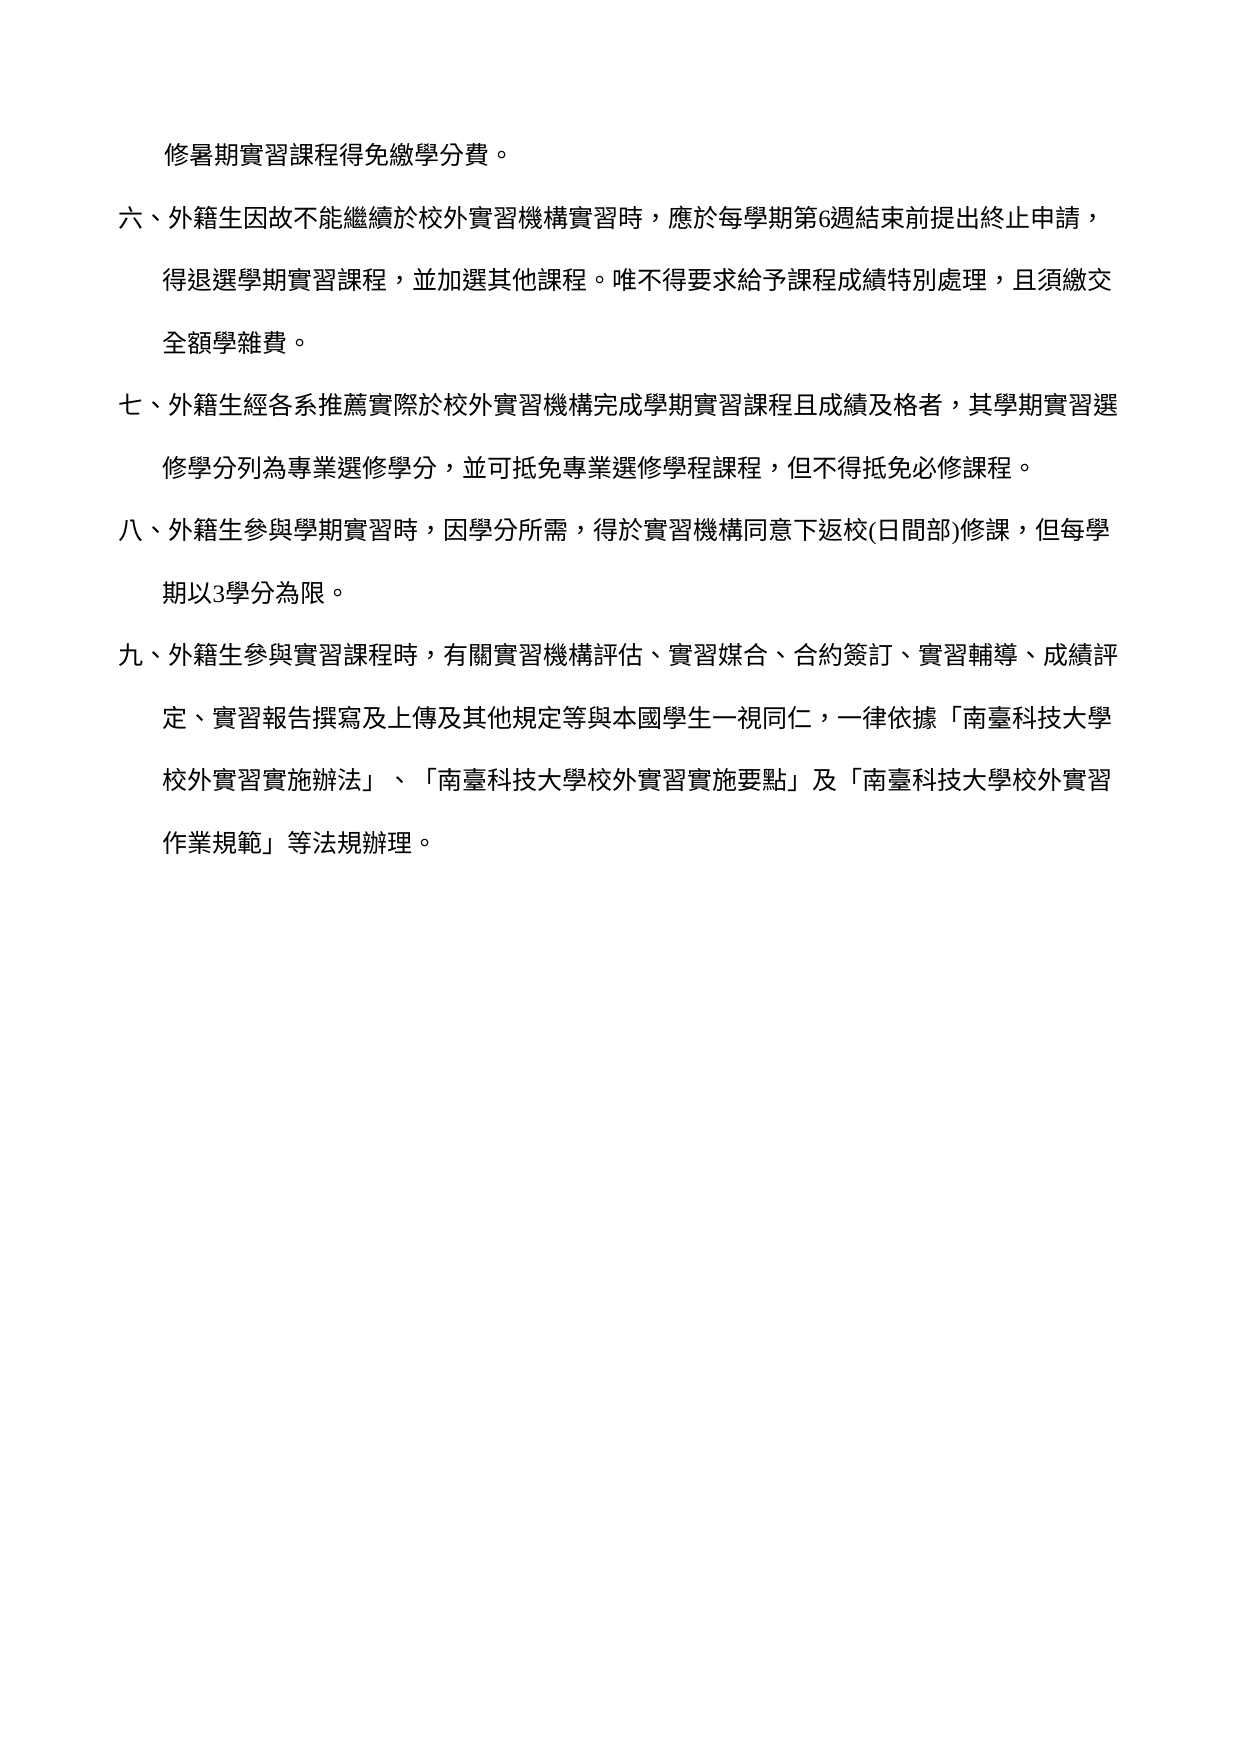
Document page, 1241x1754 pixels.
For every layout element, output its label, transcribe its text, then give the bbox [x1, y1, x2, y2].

text 八、外籍生參與學期實習時，因學分所需，得於實習機構同意下返校(日間部)修課，但每學期以3學分為限。 [118, 487, 1122, 612]
text 七、外籍生經各系推薦實際於校外實習機構完成學期實習課程且成績及格者，其學期實習選修學分列為專業選修學分，並可抵免專業選修學程課程，但不得抵免必修課程。 [118, 362, 1122, 487]
text 九、外籍生參與實習課程時，有關實習機構評估、實習媒合、合約簽訂、實習輔導、成績評定、實習報告撰寫及上傳及其他規定等與本國學生一視同仁，一律依據「南臺科技大學校外實習實施辦法」、「南臺科技大學校外實習實施要點」及「南臺科技大學校外實習作業規範」等法規辦理。 [118, 612, 1122, 862]
text 修暑期實習課程得免繳學分費。 [118, 112, 1122, 175]
text 六、外籍生因故不能繼續於校外實習機構實習時，應於每學期第6週結束前提出終止申請，得退選學期實習課程，並加選其他課程。唯不得要求給予課程成績特別處理，且須繳交全額學雜費。 [118, 175, 1122, 362]
